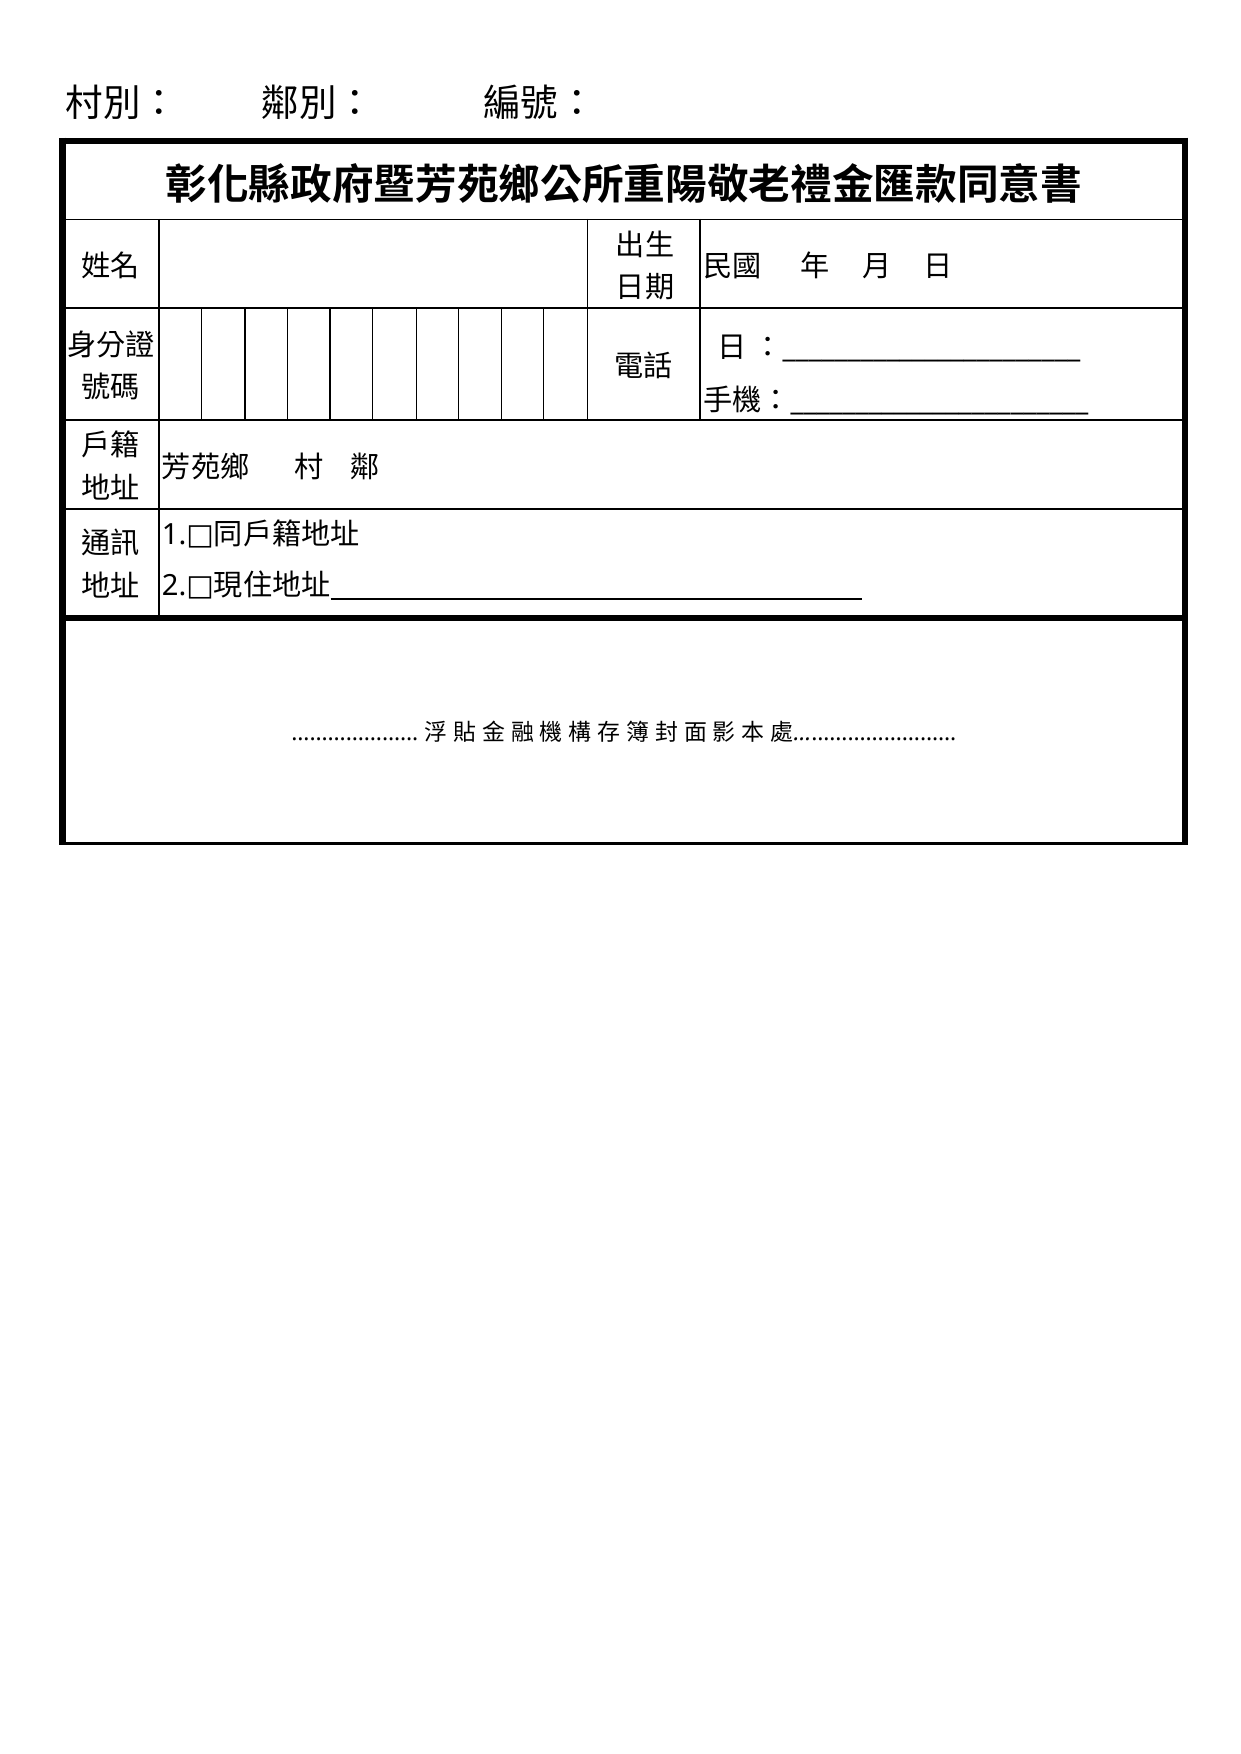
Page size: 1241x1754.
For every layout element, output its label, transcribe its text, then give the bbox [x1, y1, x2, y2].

table_cell [160, 309, 201, 419]
table_cell [160, 220, 587, 307]
table_cell 民國 年 月 日 [701, 220, 1182, 307]
table_cell [202, 309, 244, 419]
table_cell 芳苑鄉 村 鄰 [160, 421, 1182, 508]
table_cell 1.□同戶籍地址 2.□現住地址 [160, 510, 1182, 615]
table_header 村別： 鄰別： 編號： [63, 33, 1185, 137]
table_cell 通訊 地址 [66, 510, 158, 615]
table_cell [459, 309, 501, 419]
table_cell 電話 [588, 309, 699, 419]
table_cell [544, 309, 587, 419]
table_cell [331, 309, 372, 419]
table_cell [417, 309, 458, 419]
table_cell [502, 309, 543, 419]
table_cell [288, 309, 329, 419]
table_cell 日 ：_______________________ 手機：_______________________ [701, 309, 1182, 419]
table_cell [373, 309, 416, 419]
table_cell 姓名 [66, 220, 158, 307]
table_cell 戶籍 地址 [66, 421, 158, 508]
table_cell 出生 日期 [588, 220, 699, 307]
table_cell 彰化縣政府暨芳苑鄉公所重陽敬老禮金匯款同意書 [66, 144, 1182, 219]
table_cell 身分證號碼 [66, 309, 158, 419]
table_cell ………………… 浮 貼 金 融 機 構 存 簿 封 面 影 本 處……………………… [66, 621, 1182, 842]
table_cell [246, 309, 287, 419]
